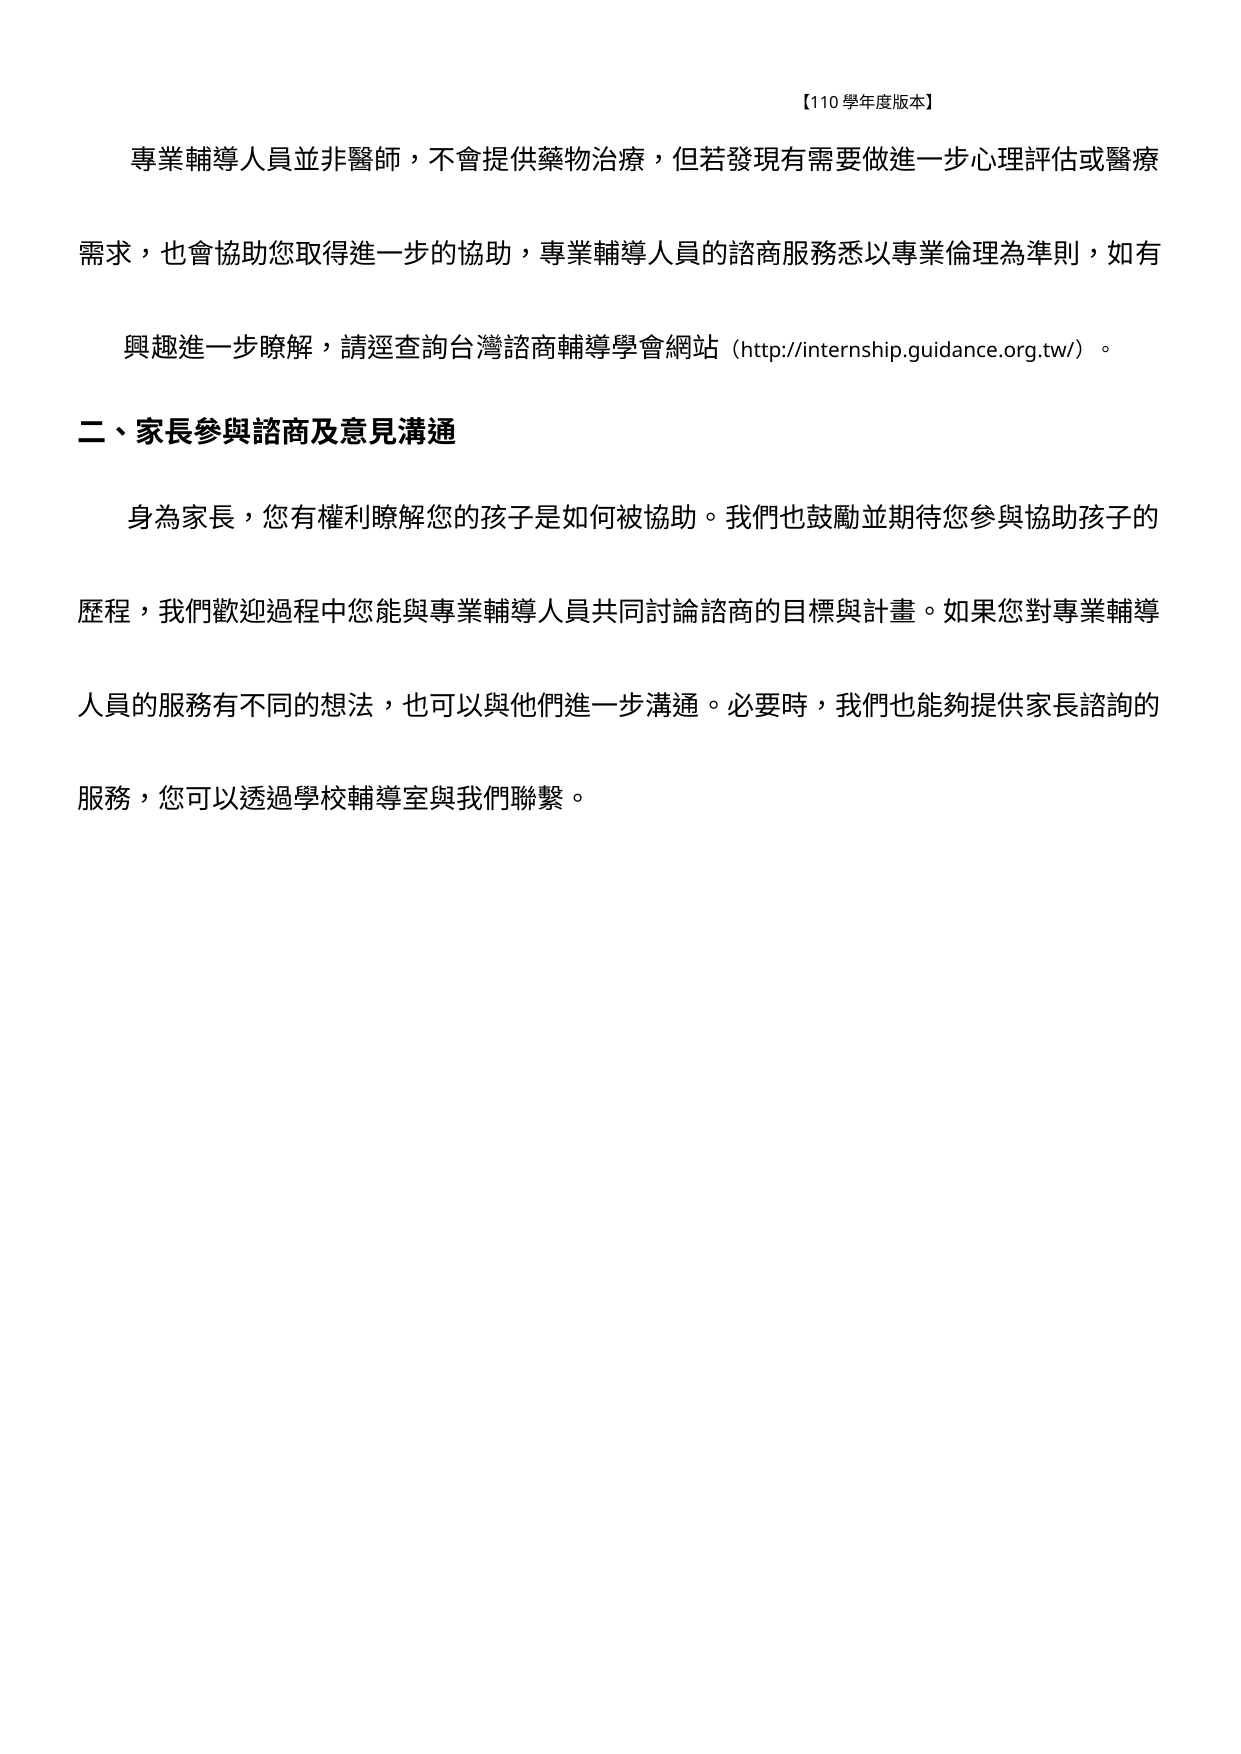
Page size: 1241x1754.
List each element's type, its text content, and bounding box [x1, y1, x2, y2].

text 二、家長參與諮商及意見溝通 [77, 393, 1163, 468]
text 專業輔導人員並非醫師，不會提供藥物治療，但若發現有需要做進一步心理評估或醫療需求，也會協助您取得進一步的協助，專業輔導人員的諮商服務悉以專業倫理為準則，如有興趣進一步瞭解，請逕查詢台灣諮商輔導學會網站（http://internship.guidance.org.tw/）。 [77, 120, 1163, 383]
text 身為家長，您有權利瞭解您的孩子是如何被協助。我們也鼓勵並期待您參與協助孩子的歷程，我們歡迎過程中您能與專業輔導人員共同討論諮商的目標與計畫。如果您對專業輔導人員的服務有不同的想法，也可以與他們進一步溝通。必要時，我們也能夠提供家長諮詢的服務，您可以透過學校輔導室與我們聯繫。 [77, 478, 1163, 834]
